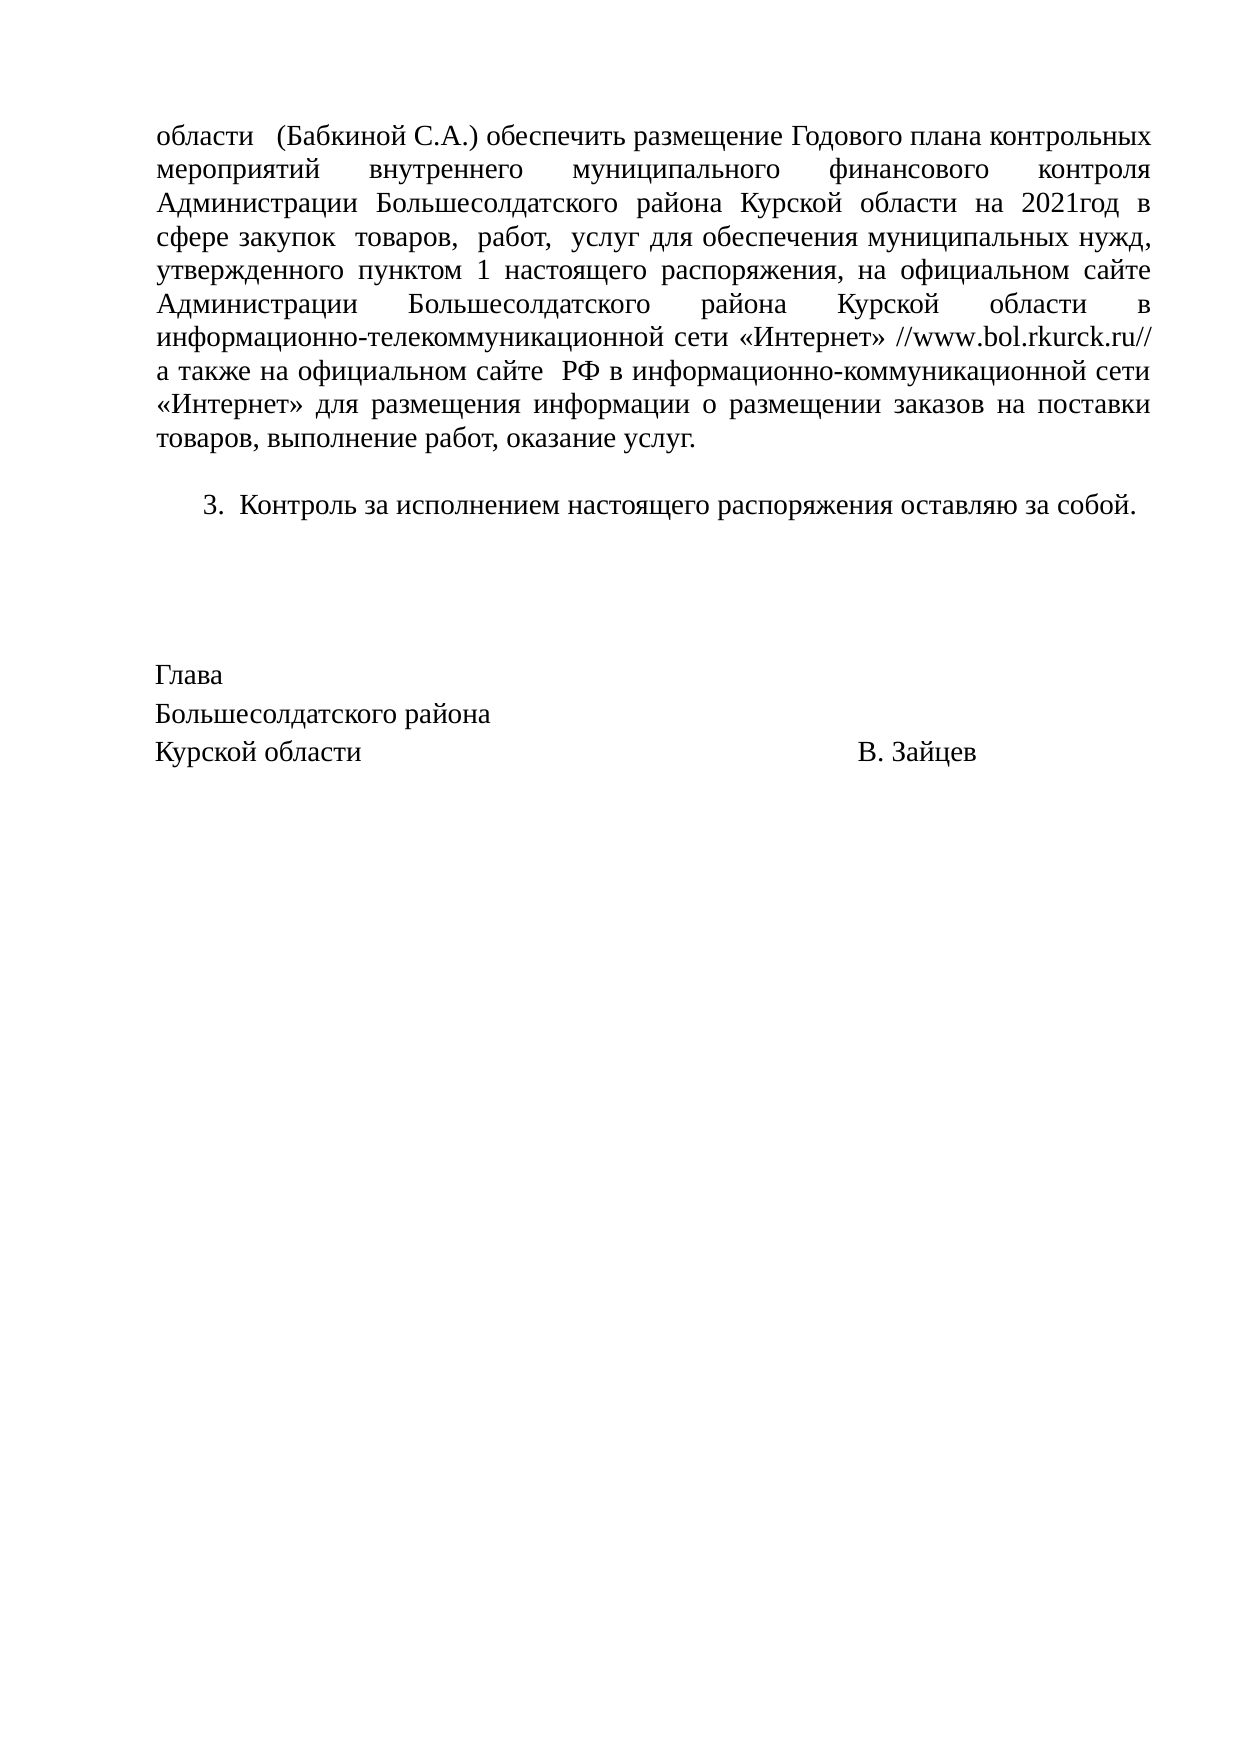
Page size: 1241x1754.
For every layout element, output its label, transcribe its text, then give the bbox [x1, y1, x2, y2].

text Глава [154, 657, 1152, 691]
text 3. Контроль за исполнением настоящего распоряжения оставляю за собой. [122, 487, 1152, 521]
text Большесолдатского района [154, 696, 1152, 729]
text Курской области В. Зайцев [154, 734, 1152, 768]
list области (Бабкиной С.А.) обеспечить размещение Годового плана контрольных мероприятий внутреннего муниципального финансового контроля Администрации Большесолдатского района Курской области на 2021год в сфере закупок товаров, работ, услуг для обеспечения муниципальных нужд, утвержденного пунктом 1 настоящего распоряжения, на официальном сайте Администрации Большесолдатского района Курской области в информационно-телекоммуникационной сети «Интернет» //www.bol.rkurck.ru// а также на официальном сайте РФ в информационно-коммуникационной сети «Интернет» для размещения информации о размещении заказов на поставки товаров, выполнение работ, оказание услуг. [119, 118, 1152, 453]
